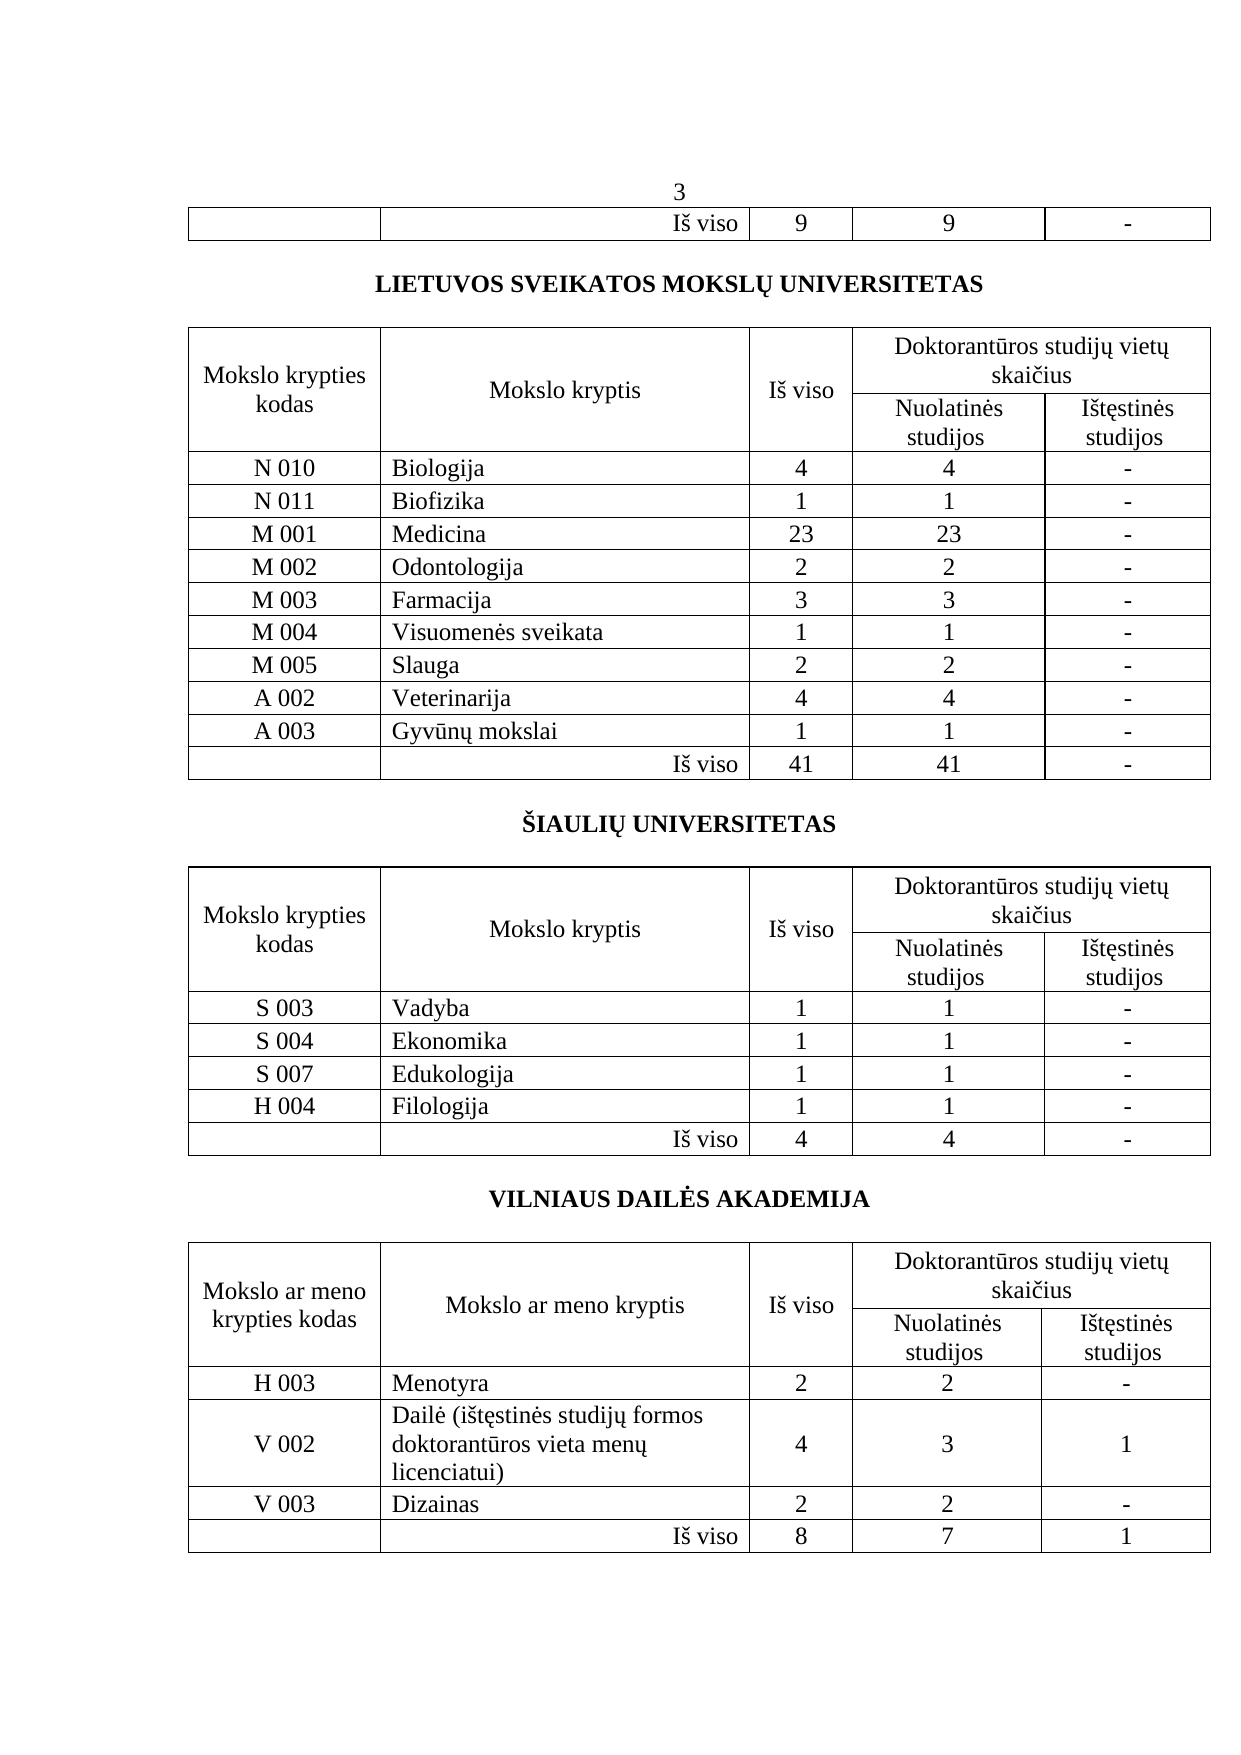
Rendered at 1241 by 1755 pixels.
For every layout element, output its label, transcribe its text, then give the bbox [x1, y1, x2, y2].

table_cell 4 [853, 682, 1044, 713]
table_cell 1 [853, 992, 1044, 1023]
table_cell Filologija [381, 1090, 749, 1122]
table_header Mokslo krypties kodas [189, 328, 380, 451]
table_cell 1 [1042, 1520, 1210, 1552]
table_cell 41 [750, 747, 852, 779]
table_cell 4 [853, 452, 1044, 484]
table_header Mokslo kryptis [381, 868, 749, 991]
table_cell Visuomenės sveikata [381, 616, 749, 648]
table_header Mokslo kryptis [381, 328, 749, 451]
table_cell S 004 [189, 1024, 380, 1056]
table_cell 2 [853, 649, 1044, 681]
table_cell 4 [750, 1400, 852, 1486]
table_header Doktorantūros studijų vietų skaičius [853, 328, 1210, 392]
table_cell V 002 [189, 1400, 380, 1486]
table_cell 1 [853, 715, 1044, 746]
table_cell 4 [750, 1123, 852, 1154]
table_cell 1 [750, 715, 852, 746]
table_cell Gyvūnų mokslai [381, 715, 749, 746]
table_cell 3 [853, 583, 1044, 615]
table_cell N 011 [189, 485, 380, 517]
table_cell Vadyba [381, 992, 749, 1023]
table_cell 9 [750, 208, 852, 239]
table_cell 23 [750, 518, 852, 549]
table_cell Iš viso [381, 1123, 749, 1154]
table_cell N 010 [189, 452, 380, 484]
text ŠIAULIŲ UNIVERSITETAS [177, 809, 1181, 838]
table_cell Slauga [381, 649, 749, 681]
table_cell Iš viso [381, 1520, 749, 1552]
table_cell 1 [1042, 1400, 1210, 1486]
table_cell - [1046, 550, 1210, 582]
table_cell Biologija [381, 452, 749, 484]
table_cell Ekonomika [381, 1024, 749, 1056]
table_cell Odontologija [381, 550, 749, 582]
table_cell - [1045, 1090, 1210, 1122]
table_cell 3 [750, 583, 852, 615]
text VILNIAUS DAILĖS AKADEMIJA [177, 1184, 1181, 1213]
table_cell 1 [750, 1090, 852, 1122]
table_cell 9 [853, 208, 1044, 239]
table_cell Dailė (ištęstinės studijų formos doktorantūros vieta menų licenciatui) [381, 1400, 749, 1486]
table_cell 7 [853, 1520, 1041, 1552]
table_cell 2 [853, 550, 1044, 582]
table_cell 4 [750, 682, 852, 713]
table_cell [189, 747, 380, 779]
table_cell 1 [853, 1024, 1044, 1056]
table_cell 2 [750, 1367, 852, 1399]
table_cell - [1046, 485, 1210, 517]
table_cell Ištęstinės studijos [1042, 1309, 1210, 1366]
table_cell - [1042, 1367, 1210, 1399]
table_cell Nuolatinės studijos [853, 1309, 1041, 1366]
table_cell 1 [853, 616, 1044, 648]
table_header Mokslo ar meno kryptis [381, 1243, 749, 1366]
table_cell - [1045, 1057, 1210, 1089]
table_cell - [1045, 1123, 1210, 1154]
table_cell H 004 [189, 1090, 380, 1122]
table_cell - [1046, 583, 1210, 615]
table_cell 1 [750, 616, 852, 648]
table_cell A 003 [189, 715, 380, 746]
table_header Mokslo ar meno krypties kodas [189, 1243, 380, 1366]
table_cell M 004 [189, 616, 380, 648]
table_cell [189, 208, 380, 239]
table_cell - [1046, 452, 1210, 484]
table_cell - [1046, 208, 1210, 239]
table_cell Farmacija [381, 583, 749, 615]
table_cell - [1046, 747, 1210, 779]
table_header Iš viso [750, 1243, 852, 1366]
table_header Doktorantūros studijų vietų skaičius [853, 1243, 1210, 1307]
table_cell - [1045, 992, 1210, 1023]
table_cell Dizainas [381, 1487, 749, 1519]
table_cell Menotyra [381, 1367, 749, 1399]
table_cell Iš viso [381, 747, 749, 779]
table_cell 41 [853, 747, 1044, 779]
table_cell 1 [750, 1057, 852, 1089]
table_cell S 003 [189, 992, 380, 1023]
table_cell Edukologija [381, 1057, 749, 1089]
table_cell 2 [750, 649, 852, 681]
table_cell M 002 [189, 550, 380, 582]
table_cell 1 [853, 1090, 1044, 1122]
table_cell A 002 [189, 682, 380, 713]
table_cell S 007 [189, 1057, 380, 1089]
table_cell M 003 [189, 583, 380, 615]
table_cell 1 [853, 1057, 1044, 1089]
table_cell Nuolatinės studijos [853, 394, 1044, 451]
table_cell - [1042, 1487, 1210, 1519]
table_cell 2 [750, 1487, 852, 1519]
table_cell M 001 [189, 518, 380, 549]
table_cell - [1046, 649, 1210, 681]
table_cell 3 [853, 1400, 1041, 1486]
table_cell V 003 [189, 1487, 380, 1519]
table_header Mokslo krypties kodas [189, 868, 380, 991]
table_cell Iš viso [381, 208, 749, 239]
table_header Iš viso [750, 868, 852, 991]
table_cell Medicina [381, 518, 749, 549]
table_cell 4 [853, 1123, 1044, 1154]
table_cell - [1046, 616, 1210, 648]
table_cell Biofizika [381, 485, 749, 517]
table_cell Nuolatinės studijos [853, 933, 1044, 991]
table_cell 2 [853, 1367, 1041, 1399]
table_cell Veterinarija [381, 682, 749, 713]
table_cell H 003 [189, 1367, 380, 1399]
table_cell [189, 1520, 380, 1552]
table_cell M 005 [189, 649, 380, 681]
table_header Doktorantūros studijų vietų skaičius [853, 868, 1210, 932]
table_cell 8 [750, 1520, 852, 1552]
table_cell 1 [750, 485, 852, 517]
table_cell [189, 1123, 380, 1154]
table_cell 1 [750, 1024, 852, 1056]
text LIETUVOS SVEIKATOS MOKSLŲ UNIVERSITETAS [177, 269, 1181, 298]
table_cell - [1046, 518, 1210, 549]
table_cell - [1046, 715, 1210, 746]
table_cell Ištęstinės studijos [1045, 933, 1210, 991]
table_cell 4 [750, 452, 852, 484]
table_cell - [1045, 1024, 1210, 1056]
table_cell 1 [750, 992, 852, 1023]
table_cell - [1046, 682, 1210, 713]
table_cell 1 [853, 485, 1044, 517]
table_cell 2 [853, 1487, 1041, 1519]
table_header Iš viso [750, 328, 852, 451]
table_cell Ištęstinės studijos [1046, 394, 1210, 451]
table_cell 23 [853, 518, 1044, 549]
table_cell 2 [750, 550, 852, 582]
